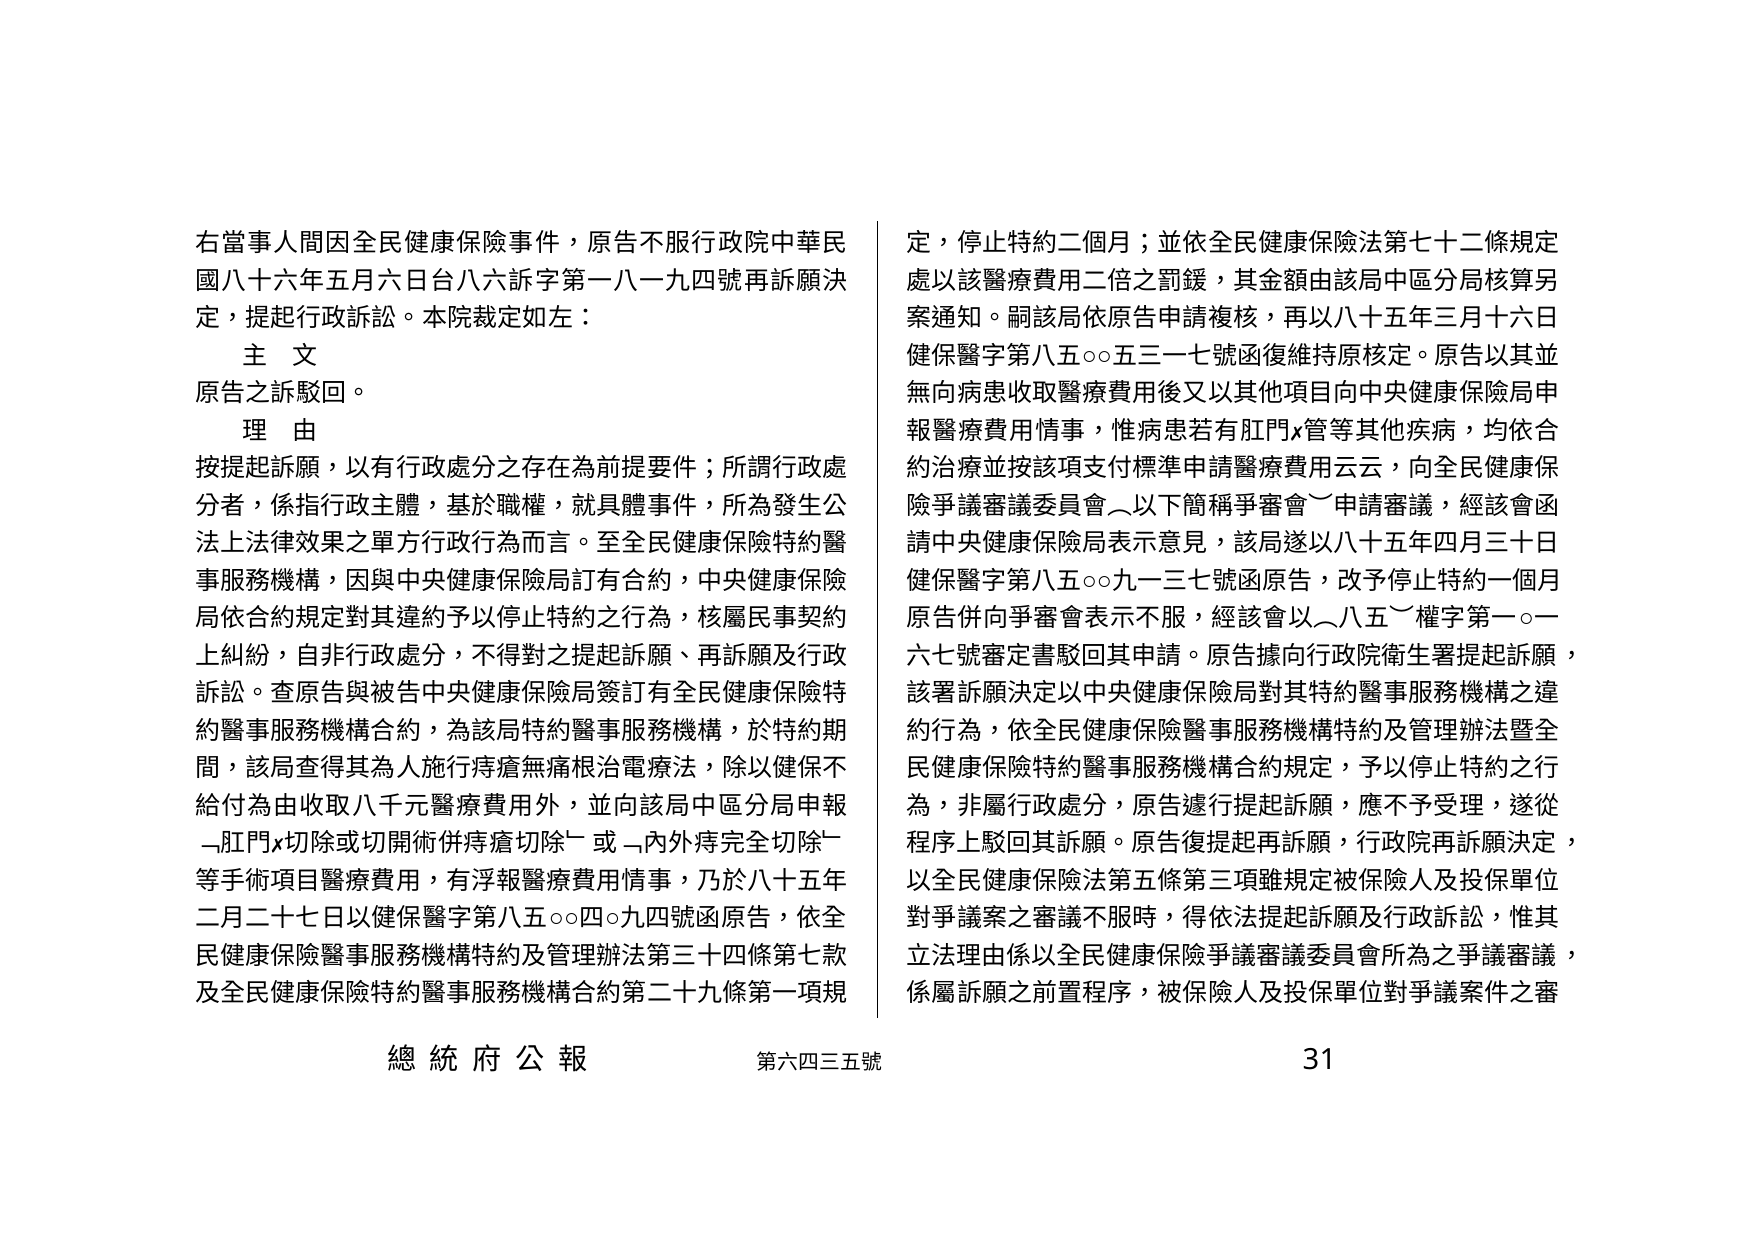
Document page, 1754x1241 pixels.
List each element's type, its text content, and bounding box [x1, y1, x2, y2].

text 理 由 [242, 409, 847, 447]
text 按提起訴願，以有行政處分之存在為前提要件；所謂行政處分者，係指行政主體，基於職權，就具體事件，所為發生公法上法律效果之單方行政行為而言。至全民健康保險特約醫事服務機構，因與中央健康保險局訂有合約，中央健康保險局依合約規定對其違約予以停止特約之行為，核屬民事契約上糾紛，自非行政處分，不得對之提起訴願、再訴願及行政訴訟。查原告與被告中央健康保險局簽訂有全民健康保險特約醫事服務機構合約，為該局特約醫事服務機構，於特約期間，該局查得其為人施行痔瘡無痛根治電療法，除以健保不給付為由收取八千元醫療費用外，並向該局中區分局申報﹁肛門切除或切開術併痔瘡切除﹂或﹁內外痔完全切除﹂等手術項目醫療費用，有浮報醫療費用情事，乃於八十五年二月二十七日以健保醫字第八五○○四○九四號函原告，依全民健康保險醫事服務機構特約及管理辦法第三十四條第七款及全民健康保險特約醫事服務機構合約第二十九條第一項規定，停止特約二個月；並依全民健康保險法第七十二條規定處以該醫療費用二倍之罰鍰，其金額由該局中區分局核算另案通知。嗣該局依原告申請複核，再以八十五年三月十六日健保醫字第八五○○五三一七號函復維持原核定。原告以其並無向病患收取醫療費用後又以其他項目向中央健康保險局申報醫療費用情事，惟病患若有肛門管等其他疾病，均依合約治療並按該項支付標準申請醫療費用云云，向全民健康保險爭議審議委員會︵以下簡稱爭審會︶申請審議，經該會函請中央健康保險局表示意見，該局遂以八十五年四月三十日健保醫字第八五○○九一三七號函原告，改予停止特約一個月。原告併向爭審會表示不服，經該會以︵八五︶權字第一○一六七號審定書駁回其申請。原告據向行政院衛生署提起訴願，該署訴願決定以中央健康保險局對其特約醫事服務機構之違約行為，依全民健康保險醫事服務機構特約及管理辦法暨全民健康保險特約醫事服務機構合約規定，予以停止特約之行為，非屬行政處分，原告遽行提起訴願，應不予受理，遂從程序上駁回其訴願。原告復提起再訴願，行政院再訴願決定，以全民健康保險法第五條第三項雖規定被保險人及投保單位對爭議案之審議不服時，得依法提起訴願及行政訴訟，惟其立法理由係以全民健康保險爭議審議委員會所為之爭議審議，係屬訴願之前置程序，被保險人及投保單位對爭議案件之審議若有不服時，可以依法提起訴願及行政訴訟，非謂保險醫事服務機構對爭議案件之審議性質非屬行政處分者，亦得提起訴願及行政訴訟。遂認原告係不服中央健康保險局依合約規定對其違約予以停止特約之行為，核非行政處分，仍從程序上予以駁回原告之再訴願，經核揆諸首揭說明，皆無違誤。原告復提起行政訴訟主張被告對原告依全民健康保險法第七十二條規定處以醫療費用二倍之罰鍰及依全民健康保險醫事服務機構特約及管理辦法第三十四條第七款暨依前開合約第二十九條第一項規定，予以停止特約二個月，自屬被告所為單方面公法上之行政處分云云。惟查全民健康保險醫事服務機構，對爭議案件審議，依全民健康保險法第五條第三項之規定，既無其得提起訴願及行政訴訟之規定，自屬不得提起訴願及行政訴訟。從而，原告復提起行政訴訟，自非合法，應予駁回。 [195, 447, 847, 1009]
text 右當事人間因全民健康保險事件，原告不服行政院中華民國八十六年五月六日台八六訴字第一八一九四號再訴願決定，提起行政訴訟。本院裁定如左： [195, 222, 847, 334]
text 原告之訴駁回。 [195, 372, 847, 409]
text 按提起訴願，以有行政處分之存在為前提要件；所謂行政處分者，係指行政主體，基於職權，就具體事件，所為發生公法上法律效果之單方行政行為而言。至全民健康保險特約醫事服務機構，因與中央健康保險局訂有合約，中央健康保險局依合約規定對其違約予以停止特約之行為，核屬民事契約上糾紛，自非行政處分，不得對之提起訴願、再訴願及行政訴訟。查原告與被告中央健康保險局簽訂有全民健康保險特約醫事服務機構合約，為該局特約醫事服務機構，於特約期間，該局查得其為人施行痔瘡無痛根治電療法，除以健保不給付為由收取八千元醫療費用外，並向該局中區分局申報﹁肛門切除或切開術併痔瘡切除﹂或﹁內外痔完全切除﹂等手術項目醫療費用，有浮報醫療費用情事，乃於八十五年二月二十七日以健保醫字第八五○○四○九四號函原告，依全民健康保險醫事服務機構特約及管理辦法第三十四條第七款及全民健康保險特約醫事服務機構合約第二十九條第一項規定，停止特約二個月；並依全民健康保險法第七十二條規定處以該醫療費用二倍之罰鍰，其金額由該局中區分局核算另案通知。嗣該局依原告申請複核，再以八十五年三月十六日健保醫字第八五○○五三一七號函復維持原核定。原告以其並無向病患收取醫療費用後又以其他項目向中央健康保險局申報醫療費用情事，惟病患若有肛門管等其他疾病，均依合約治療並按該項支付標準申請醫療費用云云，向全民健康保險爭議審議委員會︵以下簡稱爭審會︶申請審議，經該會函請中央健康保險局表示意見，該局遂以八十五年四月三十日健保醫字第八五○○九一三七號函原告，改予停止特約一個月。原告併向爭審會表示不服，經該會以︵八五︶權字第一○一六七號審定書駁回其申請。原告據向行政院衛生署提起訴願，該署訴願決定以中央健康保險局對其特約醫事服務機構之違約行為，依全民健康保險醫事服務機構特約及管理辦法暨全民健康保險特約醫事服務機構合約規定，予以停止特約之行為，非屬行政處分，原告遽行提起訴願，應不予受理，遂從程序上駁回其訴願。原告復提起再訴願，行政院再訴願決定，以全民健康保險法第五條第三項雖規定被保險人及投保單位對爭議案之審議不服時，得依法提起訴願及行政訴訟，惟其立法理由係以全民健康保險爭議審議委員會所為之爭議審議，係屬訴願之前置程序，被保險人及投保單位對爭議案件之審議若有不服時，可以依法提起訴願及行政訴訟，非謂保險醫事服務機構對爭議案件之審議性質非屬行政處分者，亦得提起訴願及行政訴訟。遂認原告係不服中央健康保險局依合約規定對其違約予以停止特約之行為，核非行政處分，仍從程序上予以駁回原告之再訴願，經核揆諸首揭說明，皆無違誤。原告復提起行政訴訟主張被告對原告依全民健康保險法第七十二條規定處以醫療費用二倍之罰鍰及依全民健康保險醫事服務機構特約及管理辦法第三十四條第七款暨依前開合約第二十九條第一項規定，予以停止特約二個月，自屬被告所為單方面公法上之行政處分云云。惟查全民健康保險醫事服務機構，對爭議案件審議，依全民健康保險法第五條第三項之規定，既無其得提起訴願及行政訴訟之規定，自屬不得提起訴願及行政訴訟。從而，原告復提起行政訴訟，自非合法，應予駁回。 [907, 222, 1559, 1009]
text 主 文 [242, 334, 847, 372]
